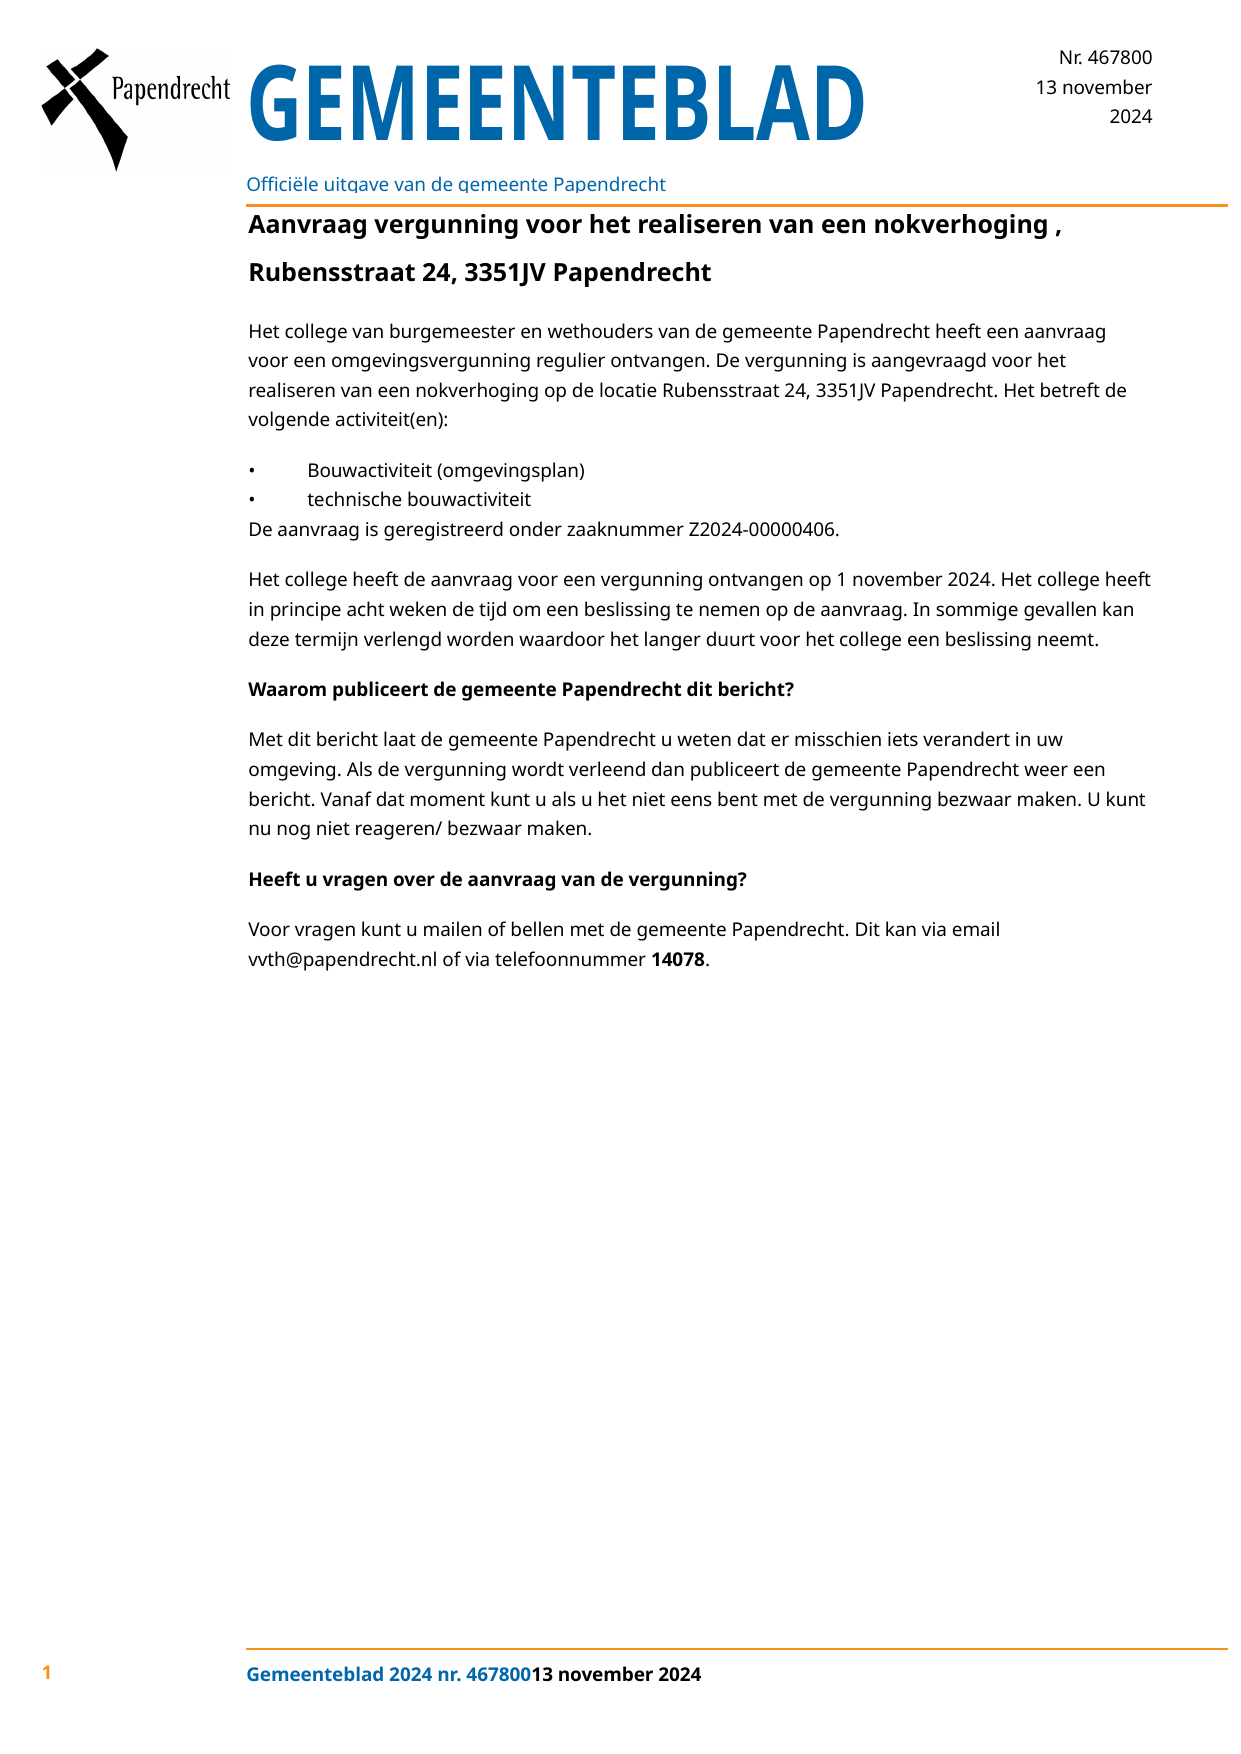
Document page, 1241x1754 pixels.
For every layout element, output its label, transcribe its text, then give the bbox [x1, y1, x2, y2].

text Aanvraag vergunning voor het realiseren van een nokverhoging , Rubensstraat 24, 3351JV Papendrecht [248, 207, 1152, 288]
text Het college heeft de aanvraag voor een vergunning ontvangen op 1 november 2024. Het college heeft in principe acht weken de tijd om een beslissing te nemen op de aanvraag. In sommige gevallen kan deze termijn verlengd worden waardoor het langer duurt voor het college een beslissing neemt. [248, 567, 1152, 652]
text Waarom publiceert de gemeente Papendrecht dit bericht? [248, 676, 1152, 702]
text Met dit bericht laat de gemeente Papendrecht u weten dat er misschien iets verandert in uw omgeving. Als de vergunning wordt verleend dan publiceert de gemeente Papendrecht weer een bericht. Vanaf dat moment kunt u als u het niet eens bent met de vergunning bezwaar maken. U kunt nu nog niet reageren/ bezwaar maken. [248, 727, 1152, 841]
list technische bouwactiviteit [248, 487, 1152, 512]
text De aanvraag is geregistreerd onder zaaknummer Z2024-00000406. [248, 516, 1152, 542]
text Het college van burgemeester en wethouders van de gemeente Papendrecht heeft een aanvraag voor een omgevingsvergunning regulier ontvangen. De vergunning is aangevraagd voor het realiseren van een nokverhoging op de locatie Rubensstraat 24, 3351JV Papendrecht. Het betreft de volgende activiteit(en): [248, 318, 1152, 432]
list Bouwactiviteit (omgevingsplan) [248, 457, 1152, 483]
text Heeft u vragen over de aanvraag van de vergunning? [248, 866, 1152, 892]
picture [41, 47, 231, 172]
text Voor vragen kunt u mailen of bellen met de gemeente Papendrecht. Dit kan via email vvth@papendrecht.nl of via telefoonnummer 14078. [248, 916, 1152, 972]
